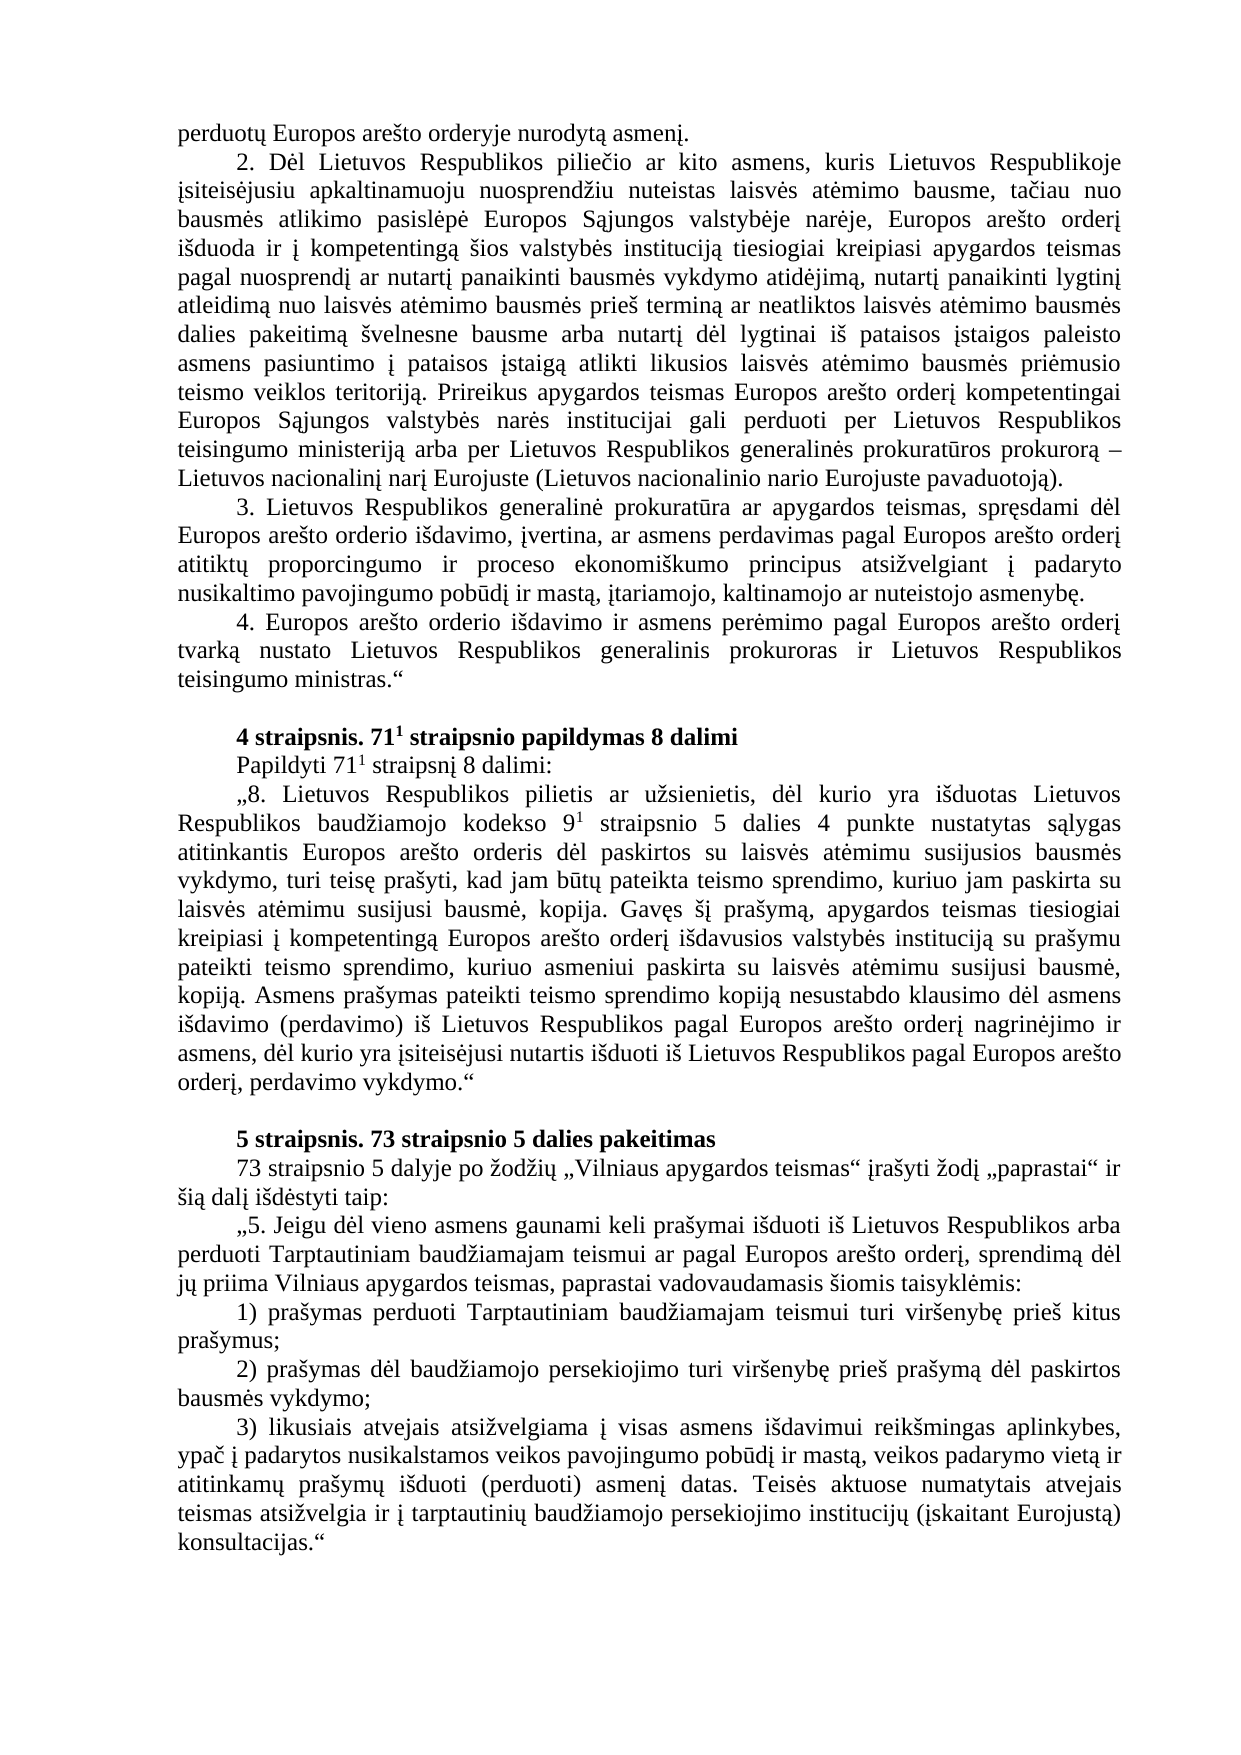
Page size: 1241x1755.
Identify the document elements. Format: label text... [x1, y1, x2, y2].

text 4 straipsnis. 711 straipsnio papildymas 8 dalimi [177, 722, 1122, 751]
text 2) prašymas dėl baudžiamojo persekiojimo turi viršenybę prieš prašymą dėl paskirtos bausmės vykdymo; [177, 1354, 1122, 1412]
text 73 straipsnio 5 dalyje po žodžių „Vilniaus apygardos teismas“ įrašyti žodį „paprastai“ ir šią dalį išdėstyti taip: [177, 1153, 1122, 1211]
text 2. Dėl Lietuvos Respublikos piliečio ar kito asmens, kuris Lietuvos Respublikoje įsiteisėjusiu apkaltinamuoju nuosprendžiu nuteistas laisvės atėmimo bausme, tačiau nuo bausmės atlikimo pasislėpė Europos Sąjungos valstybėje narėje, Europos arešto orderį išduoda ir į kompetentingą šios valstybės instituciją tiesiogiai kreipiasi apygardos teismas pagal nuosprendį ar nutartį panaikinti bausmės vykdymo atidėjimą, nutartį panaikinti lygtinį atleidimą nuo laisvės atėmimo bausmės prieš terminą ar neatliktos laisvės atėmimo bausmės dalies pakeitimą švelnesne bausme arba nutartį dėl lygtinai iš pataisos įstaigos paleisto asmens pasiuntimo į pataisos įstaigą atlikti likusios laisvės atėmimo bausmės priėmusio teismo veiklos teritoriją. Prireikus apygardos teismas Europos arešto orderį kompetentingai Europos Sąjungos valstybės narės institucijai gali perduoti per Lietuvos Respublikos teisingumo ministeriją arba per Lietuvos Respublikos generalinės prokuratūros prokurorą – Lietuvos nacionalinį narį Eurojuste (Lietuvos nacionalinio nario Eurojuste pavaduotoją). [177, 147, 1122, 492]
text Papildyti 711 straipsnį 8 dalimi: [177, 751, 1122, 779]
text 1) prašymas perduoti Tarptautiniam baudžiamajam teismui turi viršenybę prieš kitus prašymus; [177, 1297, 1122, 1354]
text perduotų Europos arešto orderyje nurodytą asmenį. [177, 118, 1122, 147]
text 4. Europos arešto orderio išdavimo ir asmens perėmimo pagal Europos arešto orderį tvarką nustato Lietuvos Respublikos generalinis prokuroras ir Lietuvos Respublikos teisingumo ministras.“ [177, 607, 1122, 693]
text „8. Lietuvos Respublikos pilietis ar užsienietis, dėl kurio yra išduotas Lietuvos Respublikos baudžiamojo kodekso 91 straipsnio 5 dalies 4 punkte nustatytas sąlygas atitinkantis Europos arešto orderis dėl paskirtos su laisvės atėmimu susijusios bausmės vykdymo, turi teisę prašyti, kad jam būtų pateikta teismo sprendimo, kuriuo jam paskirta su laisvės atėmimu susijusi bausmė, kopija. Gavęs šį prašymą, apygardos teismas tiesiogiai kreipiasi į kompetentingą Europos arešto orderį išdavusios valstybės instituciją su prašymu pateikti teismo sprendimo, kuriuo asmeniui paskirta su laisvės atėmimu susijusi bausmė, kopiją. Asmens prašymas pateikti teismo sprendimo kopiją nesustabdo klausimo dėl asmens išdavimo (perdavimo) iš Lietuvos Respublikos pagal Europos arešto orderį nagrinėjimo ir asmens, dėl kurio yra įsiteisėjusi nutartis išduoti iš Lietuvos Respublikos pagal Europos arešto orderį, perdavimo vykdymo.“ [177, 779, 1122, 1096]
text „5. Jeigu dėl vieno asmens gaunami keli prašymai išduoti iš Lietuvos Respublikos arba perduoti Tarptautiniam baudžiamajam teismui ar pagal Europos arešto orderį, sprendimą dėl jų priima Vilniaus apygardos teismas, paprastai vadovaudamasis šiomis taisyklėmis: [177, 1211, 1122, 1297]
text 5 straipsnis. 73 straipsnio 5 dalies pakeitimas [177, 1124, 1122, 1153]
text 3. Lietuvos Respublikos generalinė prokuratūra ar apygardos teismas, spręsdami dėl Europos arešto orderio išdavimo, įvertina, ar asmens perdavimas pagal Europos arešto orderį atitiktų proporcingumo ir proceso ekonomiškumo principus atsižvelgiant į padaryto nusikaltimo pavojingumo pobūdį ir mastą, įtariamojo, kaltinamojo ar nuteistojo asmenybę. [177, 492, 1122, 607]
text 3) likusiais atvejais atsižvelgiama į visas asmens išdavimui reikšmingas aplinkybes, ypač į padarytos nusikalstamos veikos pavojingumo pobūdį ir mastą, veikos padarymo vietą ir atitinkamų prašymų išduoti (perduoti) asmenį datas. Teisės aktuose numatytais atvejais teismas atsižvelgia ir į tarptautinių baudžiamojo persekiojimo institucijų (įskaitant Eurojustą) konsultacijas.“ [177, 1412, 1122, 1556]
